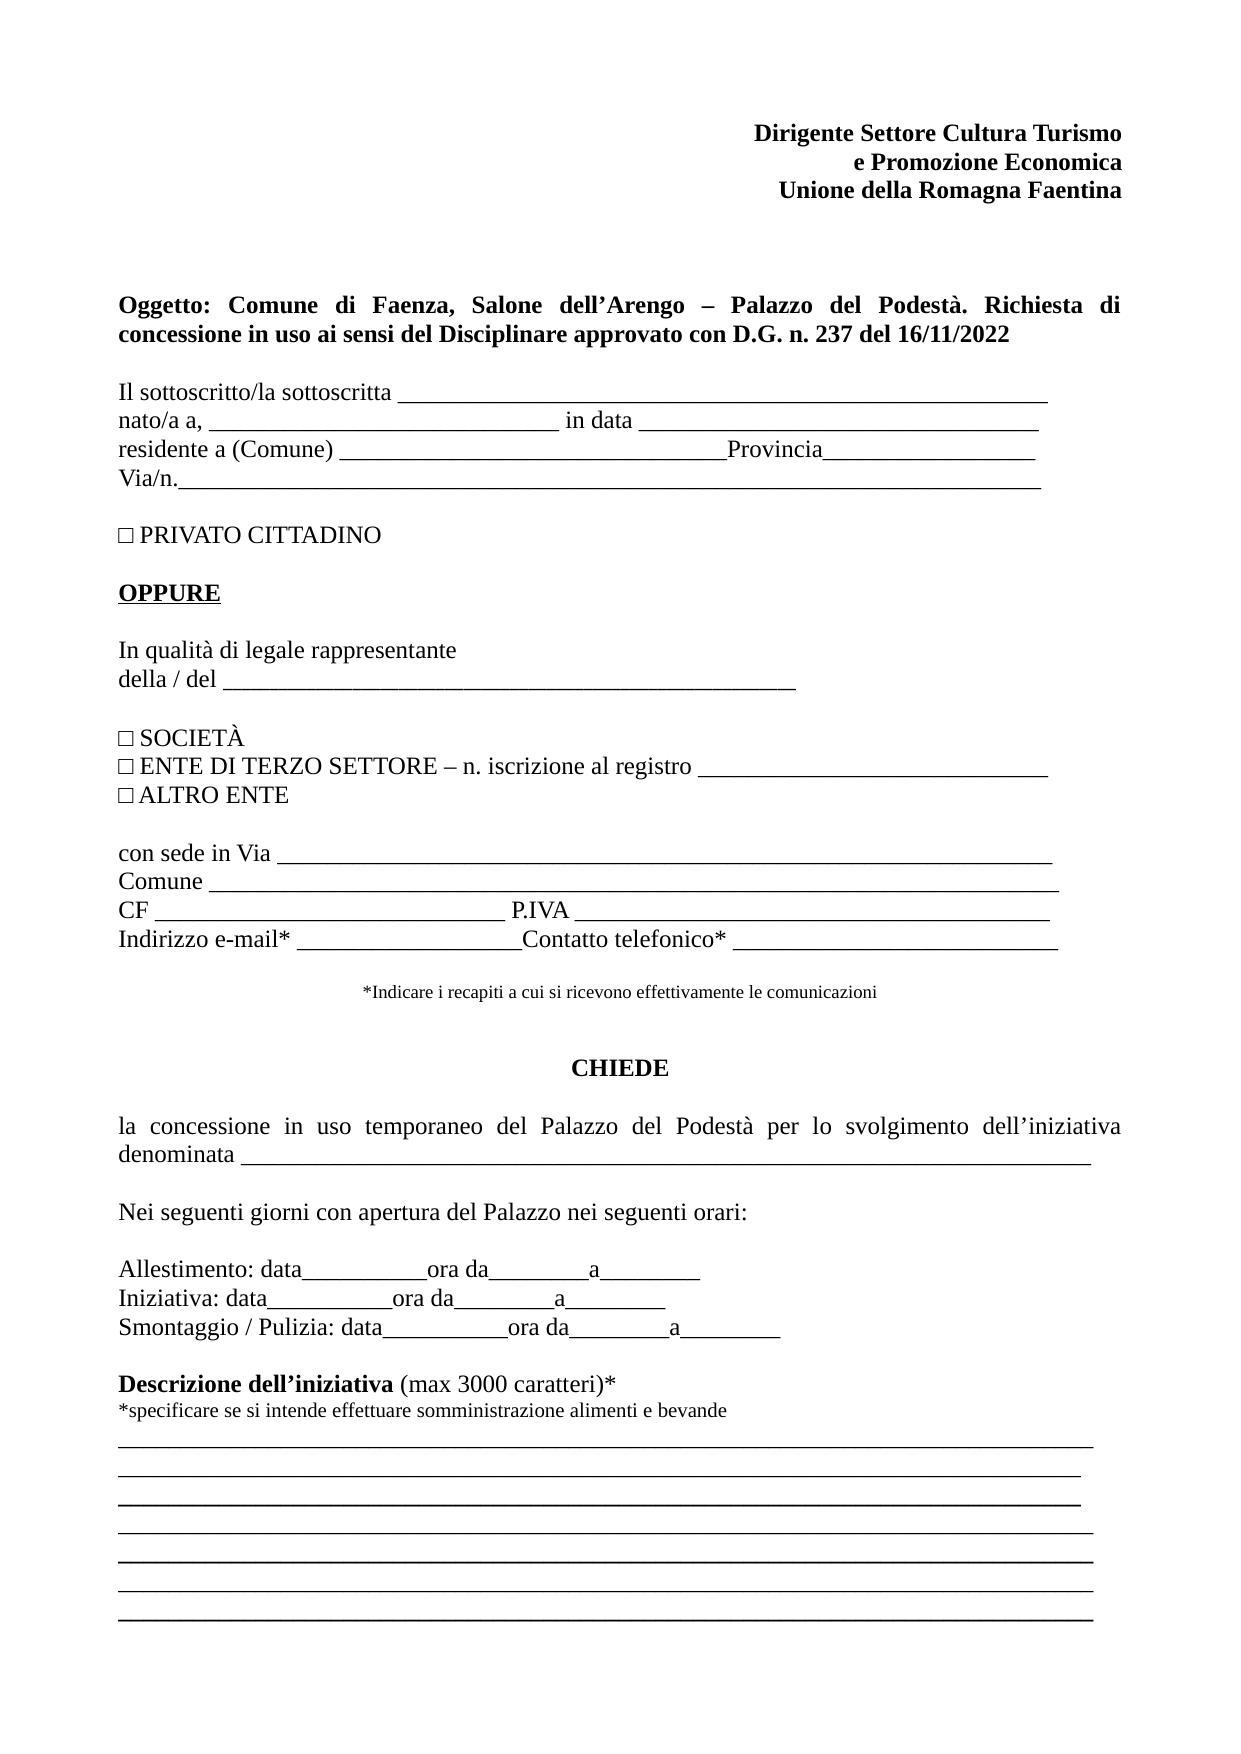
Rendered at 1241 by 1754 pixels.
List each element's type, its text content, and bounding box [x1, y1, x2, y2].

text □ SOCIETÀ [118, 723, 1122, 751]
text Nei seguenti giorni con apertura del Palazzo nei seguenti orari: [118, 1197, 1122, 1226]
text ______________________________________________________________________________ [118, 1537, 1122, 1566]
text nato/a a, ____________________________ in data ________________________________ [118, 406, 1122, 434]
text OPPURE [118, 578, 1122, 607]
text e Promozione Economica [118, 147, 1122, 176]
text In qualità di legale rappresentante [118, 636, 1122, 664]
text residente a (Comune) _______________________________Provincia_________________ [118, 434, 1122, 463]
text *Indicare i recapiti a cui si ricevono effettivamente le comunicazioni [118, 981, 1122, 1003]
text *specificare se si intende effettuare somministrazione alimenti e bevande [118, 1398, 1122, 1422]
text Via/n._____________________________________________________________________ [118, 463, 1122, 492]
text ______________________________________________________________________________ [118, 1508, 1122, 1537]
text □ ALTRO ENTE [118, 780, 1122, 809]
text Il sottoscritto/la sottoscritta ____________________________________________________ [118, 377, 1122, 406]
text _____________________________________________________________________________ [118, 1451, 1122, 1480]
text _____________________________________________________________________________ [118, 1480, 1122, 1508]
text Unione della Romagna Faentina [118, 176, 1122, 204]
text Dirigente Settore Cultura Turismo [118, 118, 1122, 147]
text della / del ______________________________________________________________ [118, 664, 1122, 694]
text Oggetto: Comune di Faenza, Salone dell’Arengo – Palazzo del Podestà. Richiesta di concessione in uso ai sensi del Disciplinare approvato con D.G. n. 237 del 16/11/2022 [118, 291, 1122, 348]
text Descrizione dell’iniziativa (max 3000 caratteri)* [118, 1369, 1122, 1398]
text □ ENTE DI TERZO SETTORE – n. iscrizione al registro ____________________________ [118, 751, 1122, 780]
text Smontaggio / Pulizia: data__________ora da________a________ [118, 1312, 1122, 1341]
text la concessione in uso temporaneo del Palazzo del Podestà per lo svolgimento dell’iniziativa denominata ____________________________________________________________________ [118, 1111, 1122, 1168]
text Iniziativa: data__________ora da________a________ [118, 1283, 1122, 1312]
text □ PRIVATO CITTADINO [118, 521, 1122, 549]
text ______________________________________________________________________________ [118, 1422, 1122, 1451]
text CF ____________________________ P.IVA ______________________________________ [118, 895, 1122, 924]
text Indirizzo e-mail* __________________Contatto telefonico* __________________________ [118, 924, 1122, 953]
text Comune ____________________________________________________________________ [118, 866, 1122, 895]
text ______________________________________________________________________________ [118, 1595, 1122, 1623]
text ______________________________________________________________________________ [118, 1566, 1122, 1595]
text CHIEDE [118, 1053, 1122, 1082]
text con sede in Via ______________________________________________________________ [118, 838, 1122, 866]
text Allestimento: data__________ora da________a________ [118, 1254, 1122, 1283]
